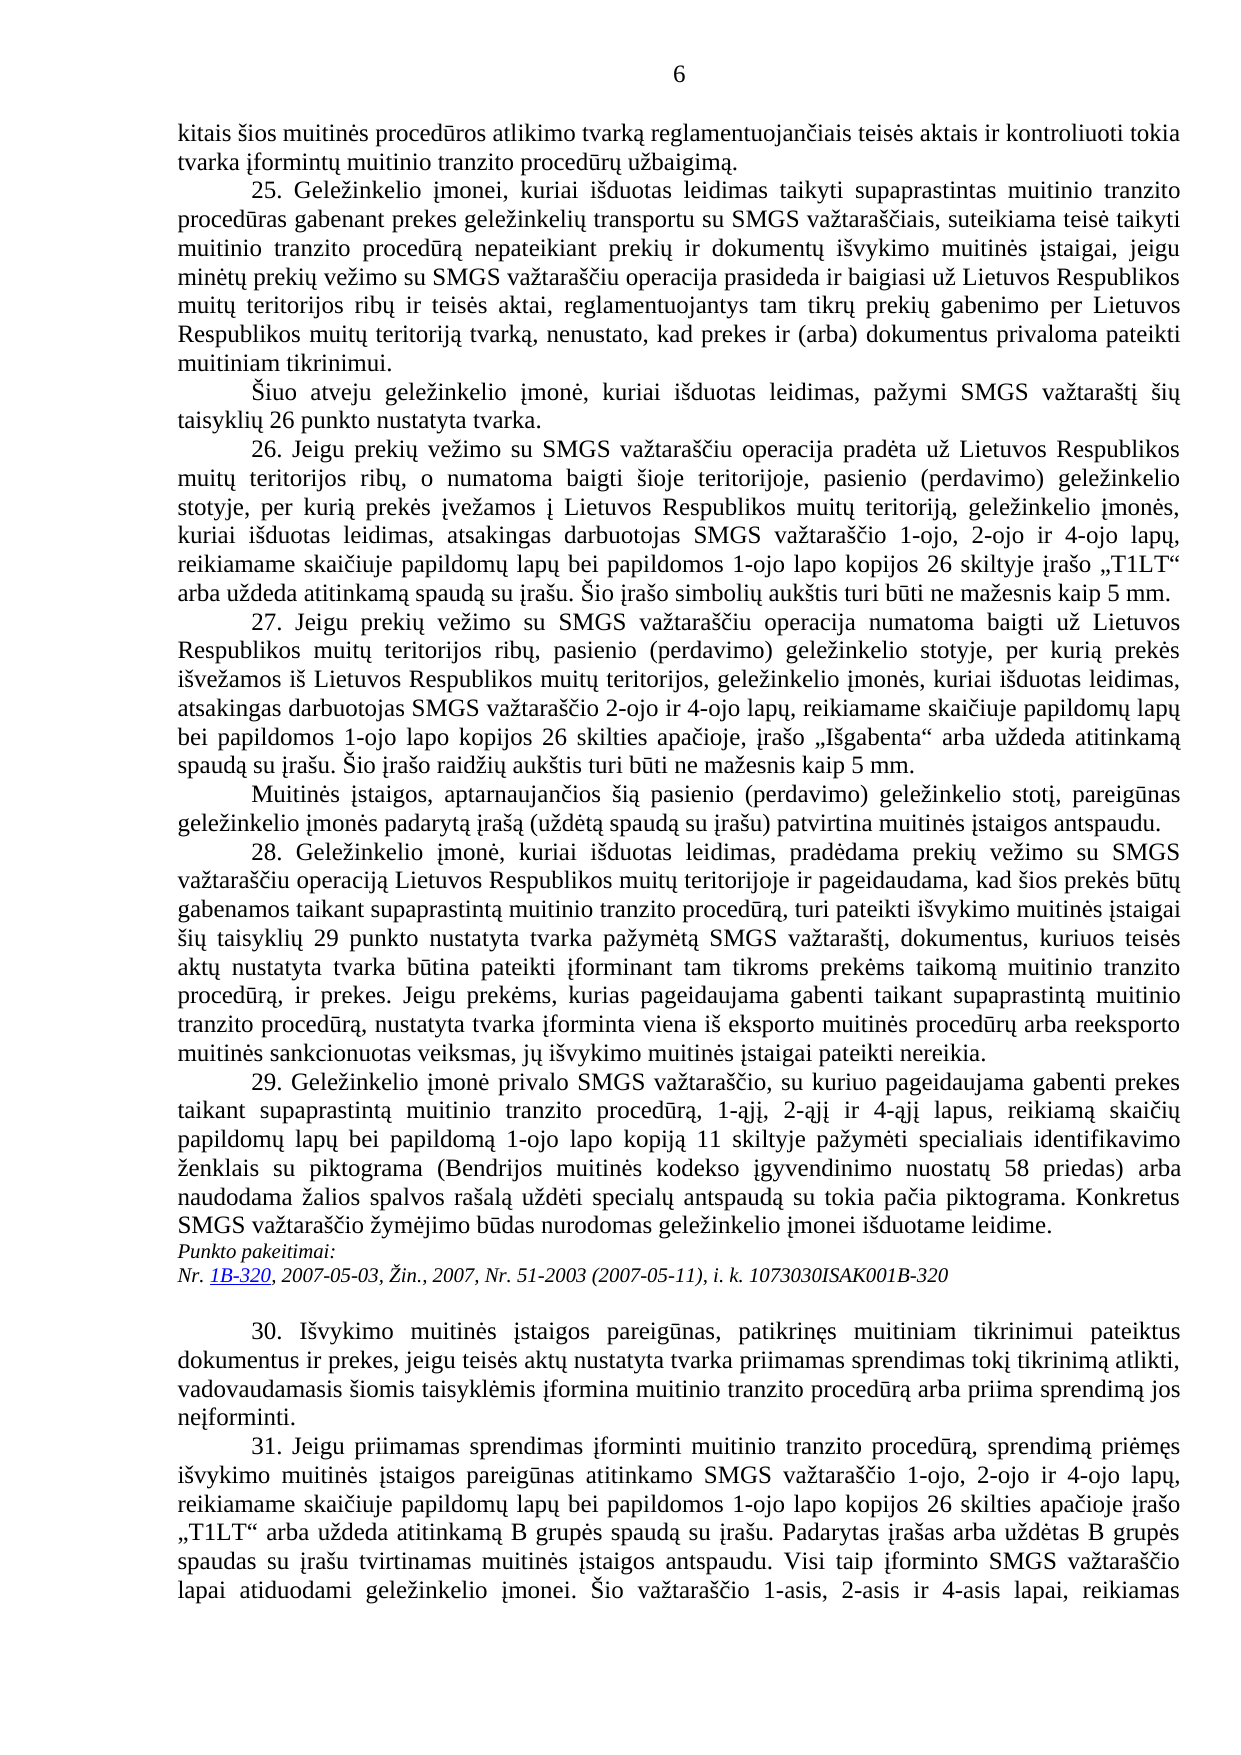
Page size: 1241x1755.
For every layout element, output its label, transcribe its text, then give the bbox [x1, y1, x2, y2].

text 30. Išvykimo muitinės įstaigos pareigūnas, patikrinęs muitiniam tikrinimui pateiktus dokumentus ir prekes, jeigu teisės aktų nustatyta tvarka priimamas sprendimas tokį tikrinimą atlikti, vadovaudamasis šiomis taisyklėmis įformina muitinio tranzito procedūrą arba priima sprendimą jos neįforminti. [177, 1316, 1181, 1431]
text Muitinės įstaigos, aptarnaujančios šią pasienio (perdavimo) geležinkelio stotį, pareigūnas geležinkelio įmonės padarytą įrašą (uždėtą spaudą su įrašu) patvirtina muitinės įstaigos antspaudu. [177, 779, 1181, 837]
text 29. Geležinkelio įmonė privalo SMGS važtaraščio, su kuriuo pageidaujama gabenti prekes taikant supaprastintą muitinio tranzito procedūrą, 1-ąjį, 2-ąjį ir 4-ąjį lapus, reikiamą skaičių papildomų lapų bei papildomą 1-ojo lapo kopiją 11 skiltyje pažymėti specialiais identifikavimo ženklais su piktograma (Bendrijos muitinės kodekso įgyvendinimo nuostatų 58 priedas) arba naudodama žalios spalvos rašalą uždėti specialų antspaudą su tokia pačia piktograma. Konkretus SMGS važtaraščio žymėjimo būdas nurodomas geležinkelio įmonei išduotame leidime. [177, 1067, 1181, 1239]
text Punkto pakeitimai: [177, 1239, 1181, 1263]
text Šiuo atveju geležinkelio įmonė, kuriai išduotas leidimas, pažymi SMGS važtaraštį šių taisyklių 26 punkto nustatyta tvarka. [177, 377, 1181, 434]
text 31. Jeigu priimamas sprendimas įforminti muitinio tranzito procedūrą, sprendimą priėmęs išvykimo muitinės įstaigos pareigūnas atitinkamo SMGS važtaraščio 1-ojo, 2-ojo ir 4-ojo lapų, reikiamame skaičiuje papildomų lapų bei papildomos 1-ojo lapo kopijos 26 skilties apačioje įrašo „T1LT“ arba uždeda atitinkamą B grupės spaudą su įrašu. Padarytas įrašas arba uždėtas B grupės spaudas su įrašu tvirtinamas muitinės įstaigos antspaudu. Visi taip įforminto SMGS važtaraščio lapai atiduodami geležinkelio įmonei. Šio važtaraščio 1-asis, 2-asis ir 4-asis lapai, reikiamas [177, 1431, 1181, 1604]
text 28. Geležinkelio įmonė, kuriai išduotas leidimas, pradėdama prekių vežimo su SMGS važtaraščiu operaciją Lietuvos Respublikos muitų teritorijoje ir pageidaudama, kad šios prekės būtų gabenamos taikant supaprastintą muitinio tranzito procedūrą, turi pateikti išvykimo muitinės įstaigai šių taisyklių 29 punkto nustatyta tvarka pažymėtą SMGS važtaraštį, dokumentus, kuriuos teisės aktų nustatyta tvarka būtina pateikti įforminant tam tikroms prekėms taikomą muitinio tranzito procedūrą, ir prekes. Jeigu prekėms, kurias pageidaujama gabenti taikant supaprastintą muitinio tranzito procedūrą, nustatyta tvarka įforminta viena iš eksporto muitinės procedūrų arba reeksporto muitinės sankcionuotas veiksmas, jų išvykimo muitinės įstaigai pateikti nereikia. [177, 837, 1181, 1067]
text 27. Jeigu prekių vežimo su SMGS važtaraščiu operacija numatoma baigti už Lietuvos Respublikos muitų teritorijos ribų, pasienio (perdavimo) geležinkelio stotyje, per kurią prekės išvežamos iš Lietuvos Respublikos muitų teritorijos, geležinkelio įmonės, kuriai išduotas leidimas, atsakingas darbuotojas SMGS važtaraščio 2-ojo ir 4-ojo lapų, reikiamame skaičiuje papildomų lapų bei papildomos 1-ojo lapo kopijos 26 skilties apačioje, įrašo „Išgabenta“ arba uždeda atitinkamą spaudą su įrašu. Šio įrašo raidžių aukštis turi būti ne mažesnis kaip 5 mm. [177, 607, 1181, 779]
text Nr. 1B-320, 2007-05-03, Žin., 2007, Nr. 51-2003 (2007-05-11), i. k. 1073030ISAK001B-320 [177, 1263, 1181, 1287]
text 26. Jeigu prekių vežimo su SMGS važtaraščiu operacija pradėta už Lietuvos Respublikos muitų teritorijos ribų, o numatoma baigti šioje teritorijoje, pasienio (perdavimo) geležinkelio stotyje, per kurią prekės įvežamos į Lietuvos Respublikos muitų teritoriją, geležinkelio įmonės, kuriai išduotas leidimas, atsakingas darbuotojas SMGS važtaraščio 1-ojo, 2-ojo ir 4-ojo lapų, reikiamame skaičiuje papildomų lapų bei papildomos 1-ojo lapo kopijos 26 skiltyje įrašo „T1LT“ arba uždeda atitinkamą spaudą su įrašu. Šio įrašo simbolių aukštis turi būti ne mažesnis kaip 5 mm. [177, 434, 1181, 607]
text 25. Geležinkelio įmonei, kuriai išduotas leidimas taikyti supaprastintas muitinio tranzito procedūras gabenant prekes geležinkelių transportu su SMGS važtaraščiais, suteikiama teisė taikyti muitinio tranzito procedūrą nepateikiant prekių ir dokumentų išvykimo muitinės įstaigai, jeigu minėtų prekių vežimo su SMGS važtaraščiu operacija prasideda ir baigiasi už Lietuvos Respublikos muitų teritorijos ribų ir teisės aktai, reglamentuojantys tam tikrų prekių gabenimo per Lietuvos Respublikos muitų teritoriją tvarką, nenustato, kad prekes ir (arba) dokumentus privaloma pateikti muitiniam tikrinimui. [177, 176, 1181, 377]
text kitais šios muitinės procedūros atlikimo tvarką reglamentuojančiais teisės aktais ir kontroliuoti tokia tvarka įformintų muitinio tranzito procedūrų užbaigimą. [177, 118, 1181, 176]
